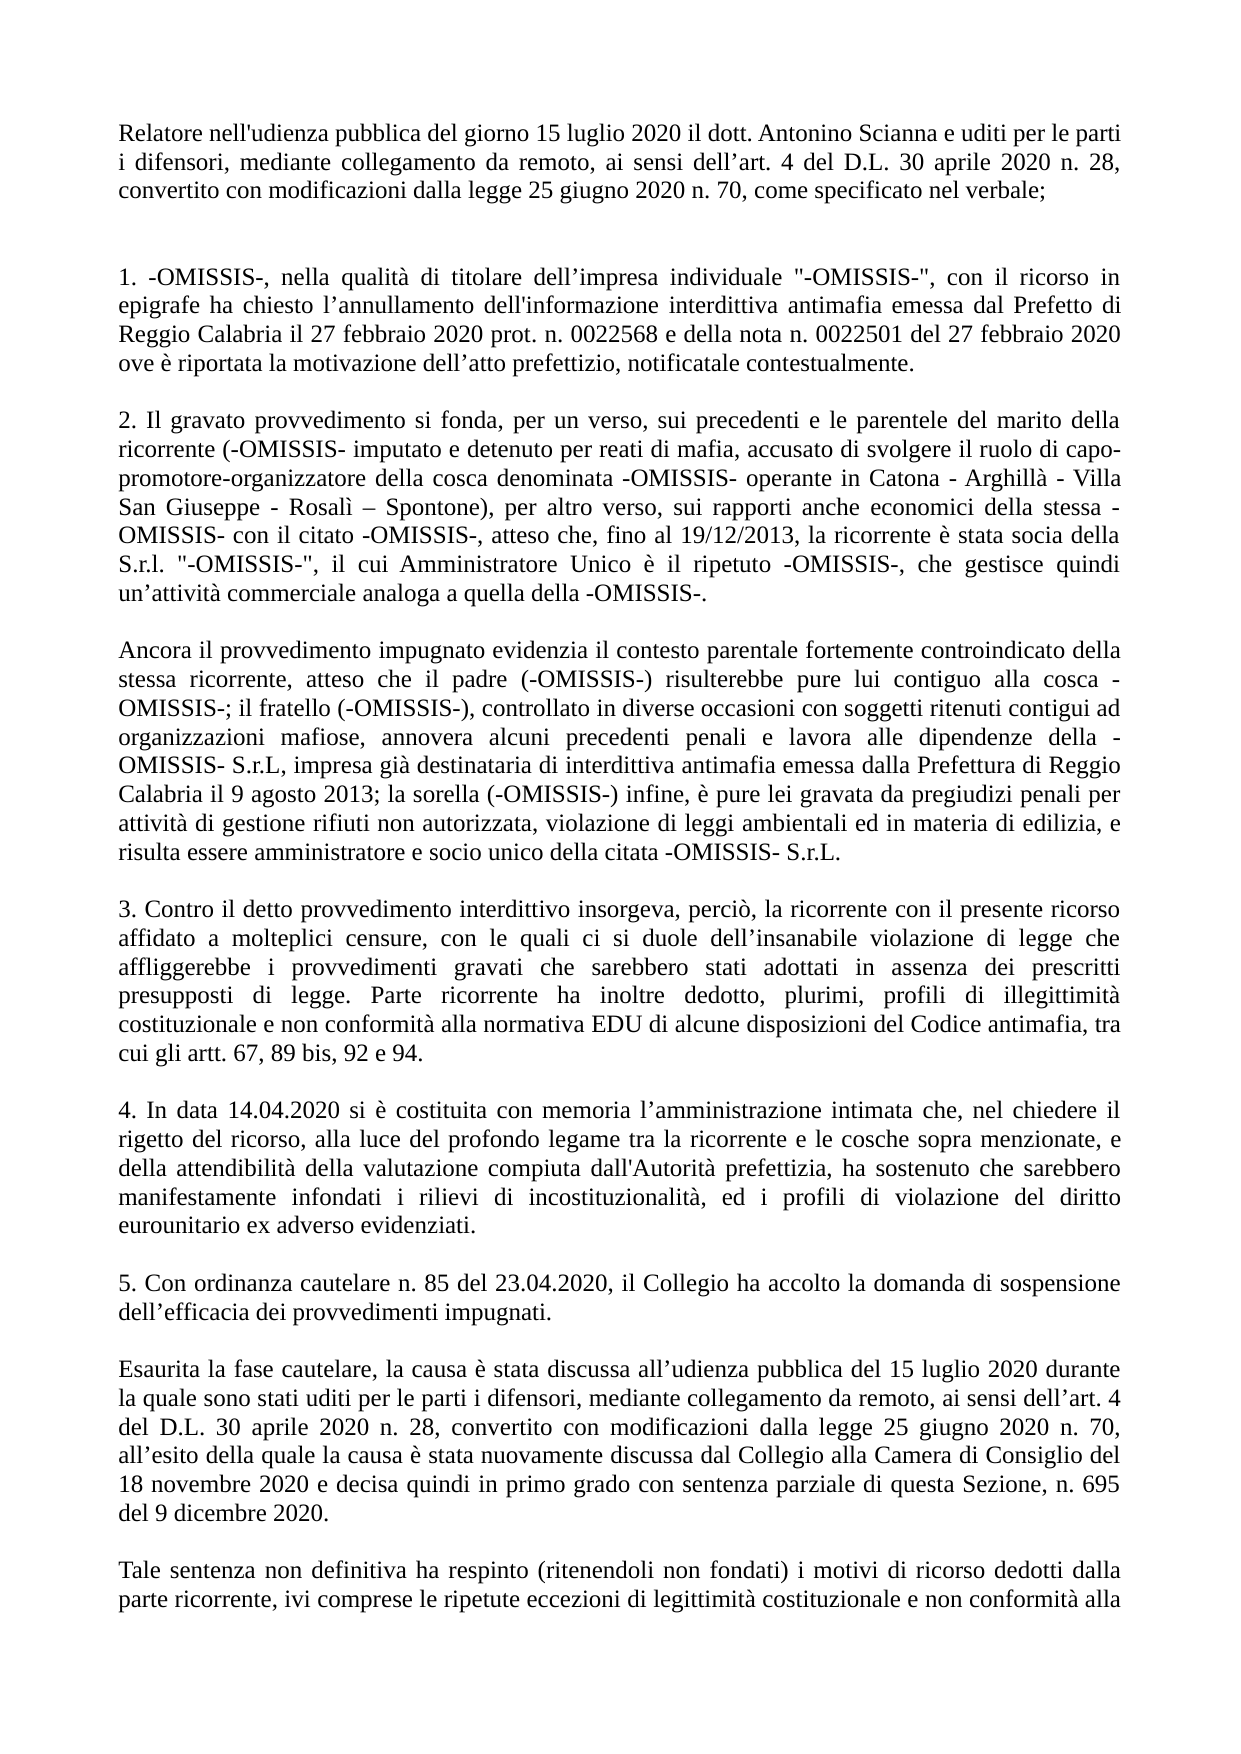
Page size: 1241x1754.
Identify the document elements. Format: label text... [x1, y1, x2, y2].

text 2. Il gravato provvedimento si fonda, per un verso, sui precedenti e le parentele del marito della ricorrente (-OMISSIS- imputato e detenuto per reati di mafia, accusato di svolgere il ruolo di capo-promotore-organizzatore della cosca denominata -OMISSIS- operante in Catona - Arghillà - Villa San Giuseppe - Rosalì – Spontone), per altro verso, sui rapporti anche economici della stessa -OMISSIS- con il citato -OMISSIS-, atteso che, fino al 19/12/2013, la ricorrente è stata socia della S.r.l. "-OMISSIS-", il cui Amministratore Unico è il ripetuto -OMISSIS-, che gestisce quindi un’attività commerciale analoga a quella della -OMISSIS-. [118, 406, 1122, 607]
text 3. Contro il detto provvedimento interdittivo insorgeva, perciò, la ricorrente con il presente ricorso affidato a molteplici censure, con le quali ci si duole dell’insanabile violazione di legge che affliggerebbe i provvedimenti gravati che sarebbero stati adottati in assenza dei prescritti presupposti di legge. Parte ricorrente ha inoltre dedotto, plurimi, profili di illegittimità costituzionale e non conformità alla normativa EDU di alcune disposizioni del Codice antimafia, tra cui gli artt. 67, 89 bis, 92 e 94. [118, 894, 1122, 1067]
text 4. In data 14.04.2020 si è costituita con memoria l’amministrazione intimata che, nel chiedere il rigetto del ricorso, alla luce del profondo legame tra la ricorrente e le cosche sopra menzionate, e della attendibilità della valutazione compiuta dall'Autorità prefettizia, ha sostenuto che sarebbero manifestamente infondati i rilievi di incostituzionalità, ed i profili di violazione del diritto eurounitario ex adverso evidenziati. [118, 1096, 1122, 1239]
text Relatore nell'udienza pubblica del giorno 15 luglio 2020 il dott. Antonino Scianna e uditi per le parti i difensori, mediante collegamento da remoto, ai sensi dell’art. 4 del D.L. 30 aprile 2020 n. 28, convertito con modificazioni dalla legge 25 giugno 2020 n. 70, come specificato nel verbale; [118, 118, 1122, 204]
text 5. Con ordinanza cautelare n. 85 del 23.04.2020, il Collegio ha accolto la domanda di sospensione dell’efficacia dei provvedimenti impugnati. [118, 1268, 1122, 1326]
text Tale sentenza non definitiva ha respinto (ritenendoli non fondati) i motivi di ricorso dedotti dalla parte ricorrente, ivi comprese le ripetute eccezioni di legittimità costituzionale e non conformità alla [118, 1556, 1122, 1613]
text 1. -OMISSIS-, nella qualità di titolare dell’impresa individuale "-OMISSIS-", con il ricorso in epigrafe ha chiesto l’annullamento dell'informazione interdittiva antimafia emessa dal Prefetto di Reggio Calabria il 27 febbraio 2020 prot. n. 0022568 e della nota n. 0022501 del 27 febbraio 2020 ove è riportata la motivazione dell’atto prefettizio, notificatale contestualmente. [118, 262, 1122, 377]
text Ancora il provvedimento impugnato evidenzia il contesto parentale fortemente controindicato della stessa ricorrente, atteso che il padre (-OMISSIS-) risulterebbe pure lui contiguo alla cosca -OMISSIS-; il fratello (-OMISSIS-), controllato in diverse occasioni con soggetti ritenuti contigui ad organizzazioni mafiose, annovera alcuni precedenti penali e lavora alle dipendenze della -OMISSIS- S.r.L, impresa già destinataria di interdittiva antimafia emessa dalla Prefettura di Reggio Calabria il 9 agosto 2013; la sorella (-OMISSIS-) infine, è pure lei gravata da pregiudizi penali per attività di gestione rifiuti non autorizzata, violazione di leggi ambientali ed in materia di edilizia, e risulta essere amministratore e socio unico della citata -OMISSIS- S.r.L. [118, 636, 1122, 866]
text Esaurita la fase cautelare, la causa è stata discussa all’udienza pubblica del 15 luglio 2020 durante la quale sono stati uditi per le parti i difensori, mediante collegamento da remoto, ai sensi dell’art. 4 del D.L. 30 aprile 2020 n. 28, convertito con modificazioni dalla legge 25 giugno 2020 n. 70, all’esito della quale la causa è stata nuovamente discussa dal Collegio alla Camera di Consiglio del 18 novembre 2020 e decisa quindi in primo grado con sentenza parziale di questa Sezione, n. 695 del 9 dicembre 2020. [118, 1354, 1122, 1527]
